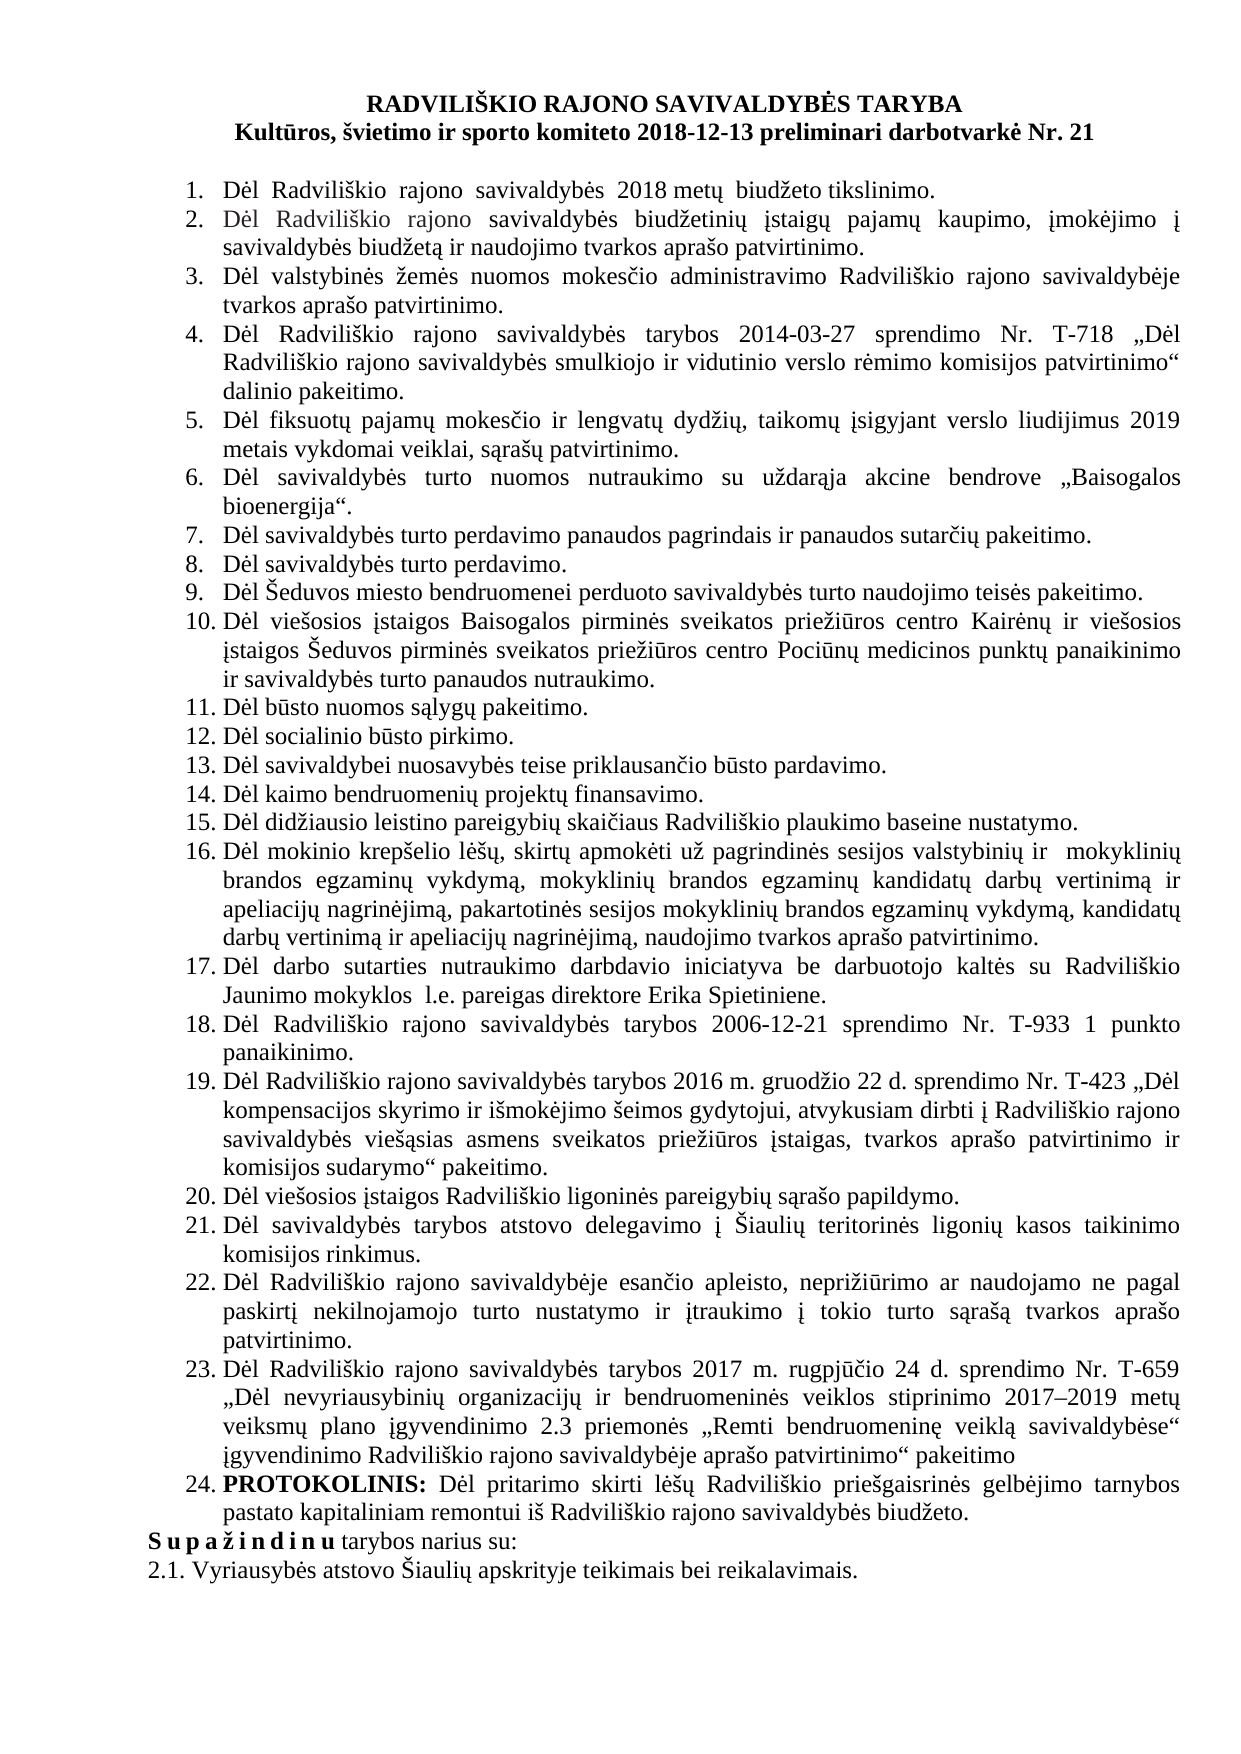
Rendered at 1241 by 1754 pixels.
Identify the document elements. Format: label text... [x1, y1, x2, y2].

text Kultūros, švietimo ir sporto komiteto 2018-12-13 preliminari darbotvarkė Nr. 21 [148, 117, 1181, 146]
list Dėl savivaldybės turto perdavimo panaudos pagrindais ir panaudos sutarčių pakeitimo. [185, 520, 1181, 549]
list Dėl Radviliškio rajono savivaldybės tarybos 2014-03-27 sprendimo Nr. T-718 „Dėl Radviliškio rajono savivaldybės smulkiojo ir vidutinio verslo rėmimo komisijos patvirtinimo“ dalinio pakeitimo. [185, 319, 1181, 405]
list Dėl Šeduvos miesto bendruomenei perduoto savivaldybės turto naudojimo teisės pakeitimo. [185, 577, 1181, 606]
list Dėl Radviliškio rajono savivaldybėje esančio apleisto, neprižiūrimo ar naudojamo ne pagal paskirtį nekilnojamojo turto nustatymo ir įtraukimo į tokio turto sąrašą tvarkos aprašo patvirtinimo. [185, 1267, 1181, 1354]
list Dėl socialinio būsto pirkimo. [185, 721, 1181, 750]
list Dėl būsto nuomos sąlygų pakeitimo. [185, 692, 1181, 721]
list Dėl kaimo bendruomenių projektų finansavimo. [185, 779, 1181, 807]
list Dėl mokinio krepšelio lėšų, skirtų apmokėti už pagrindinės sesijos valstybinių ir mokyklinių brandos egzaminų vykdymą, mokyklinių brandos egzaminų kandidatų darbų vertinimą ir apeliacijų nagrinėjimą, pakartotinės sesijos mokyklinių brandos egzaminų vykdymą, kandidatų darbų vertinimą ir apeliacijų nagrinėjimą, naudojimo tvarkos aprašo patvirtinimo. [185, 836, 1181, 951]
list Dėl Radviliškio rajono savivaldybės tarybos 2016 m. gruodžio 22 d. sprendimo Nr. T-423 „Dėl kompensacijos skyrimo ir išmokėjimo šeimos gydytojui, atvykusiam dirbti į Radviliškio rajono savivaldybės viešąsias asmens sveikatos priežiūros įstaigas, tvarkos aprašo patvirtinimo ir komisijos sudarymo“ pakeitimo. [185, 1066, 1181, 1181]
list Dėl darbo sutarties nutraukimo darbdavio iniciatyva be darbuotojo kaltės su Radviliškio Jaunimo mokyklos l.e. pareigas direktore Erika Spietiniene. [185, 951, 1181, 1009]
list Dėl savivaldybės turto nuomos nutraukimo su uždarąja akcine bendrove „Baisogalos bioenergija“. [185, 462, 1181, 520]
list Dėl savivaldybės turto perdavimo. [185, 549, 1181, 577]
list 2.1. Vyriausybės atstovo Šiaulių apskrityje teikimais bei reikalavimais. [148, 1555, 1181, 1584]
list PROTOKOLINIS: Dėl pritarimo skirti lėšų Radviliškio priešgaisrinės gelbėjimo tarnybos pastato kapitaliniam remontui iš Radviliškio rajono savivaldybės biudžeto. [185, 1469, 1181, 1526]
list Dėl Radviliškio rajono savivaldybės 2018 metų biudžeto tikslinimo. [185, 175, 1181, 204]
list Dėl savivaldybei nuosavybės teise priklausančio būsto pardavimo. [185, 750, 1181, 779]
list Dėl didžiausio leistino pareigybių skaičiaus Radviliškio plaukimo baseine nustatymo. [185, 807, 1181, 836]
list Dėl valstybinės žemės nuomos mokesčio administravimo Radviliškio rajono savivaldybėje tvarkos aprašo patvirtinimo. [185, 261, 1181, 319]
list Dėl Radviliškio rajono savivaldybės tarybos 2017 m. rugpjūčio 24 d. sprendimo Nr. T-659 „Dėl nevyriausybinių organizacijų ir bendruomeninės veiklos stiprinimo 2017–2019 metų veiksmų plano įgyvendinimo 2.3 priemonės „Remti bendruomeninę veiklą savivaldybėse“ įgyvendinimo Radviliškio rajono savivaldybėje aprašo patvirtinimo“ pakeitimo [185, 1354, 1181, 1469]
list Dėl viešosios įstaigos Baisogalos pirminės sveikatos priežiūros centro Kairėnų ir viešosios įstaigos Šeduvos pirminės sveikatos priežiūros centro Pociūnų medicinos punktų panaikinimo ir savivaldybės turto panaudos nutraukimo. [185, 606, 1181, 692]
text RADVILIŠKIO RAJONO SAVIVALDYBĖS TARYBA [148, 89, 1181, 117]
list Dėl savivaldybės tarybos atstovo delegavimo į Šiaulių teritorinės ligonių kasos taikinimo komisijos rinkimus. [185, 1210, 1181, 1267]
list Dėl Radviliškio rajono savivaldybės biudžetinių įstaigų pajamų kaupimo, įmokėjimo į savivaldybės biudžetą ir naudojimo tvarkos aprašo patvirtinimo. [185, 204, 1181, 261]
list Dėl viešosios įstaigos Radviliškio ligoninės pareigybių sąrašo papildymo. [185, 1181, 1181, 1210]
list Dėl fiksuotų pajamų mokesčio ir lengvatų dydžių, taikomų įsigyjant verslo liudijimus 2019 metais vykdomai veiklai, sąrašų patvirtinimo. [185, 405, 1181, 462]
list Dėl Radviliškio rajono savivaldybės tarybos 2006-12-21 sprendimo Nr. T-933 1 punkto panaikinimo. [185, 1009, 1181, 1066]
text Supažindinu tarybos narius su: [148, 1526, 1181, 1555]
